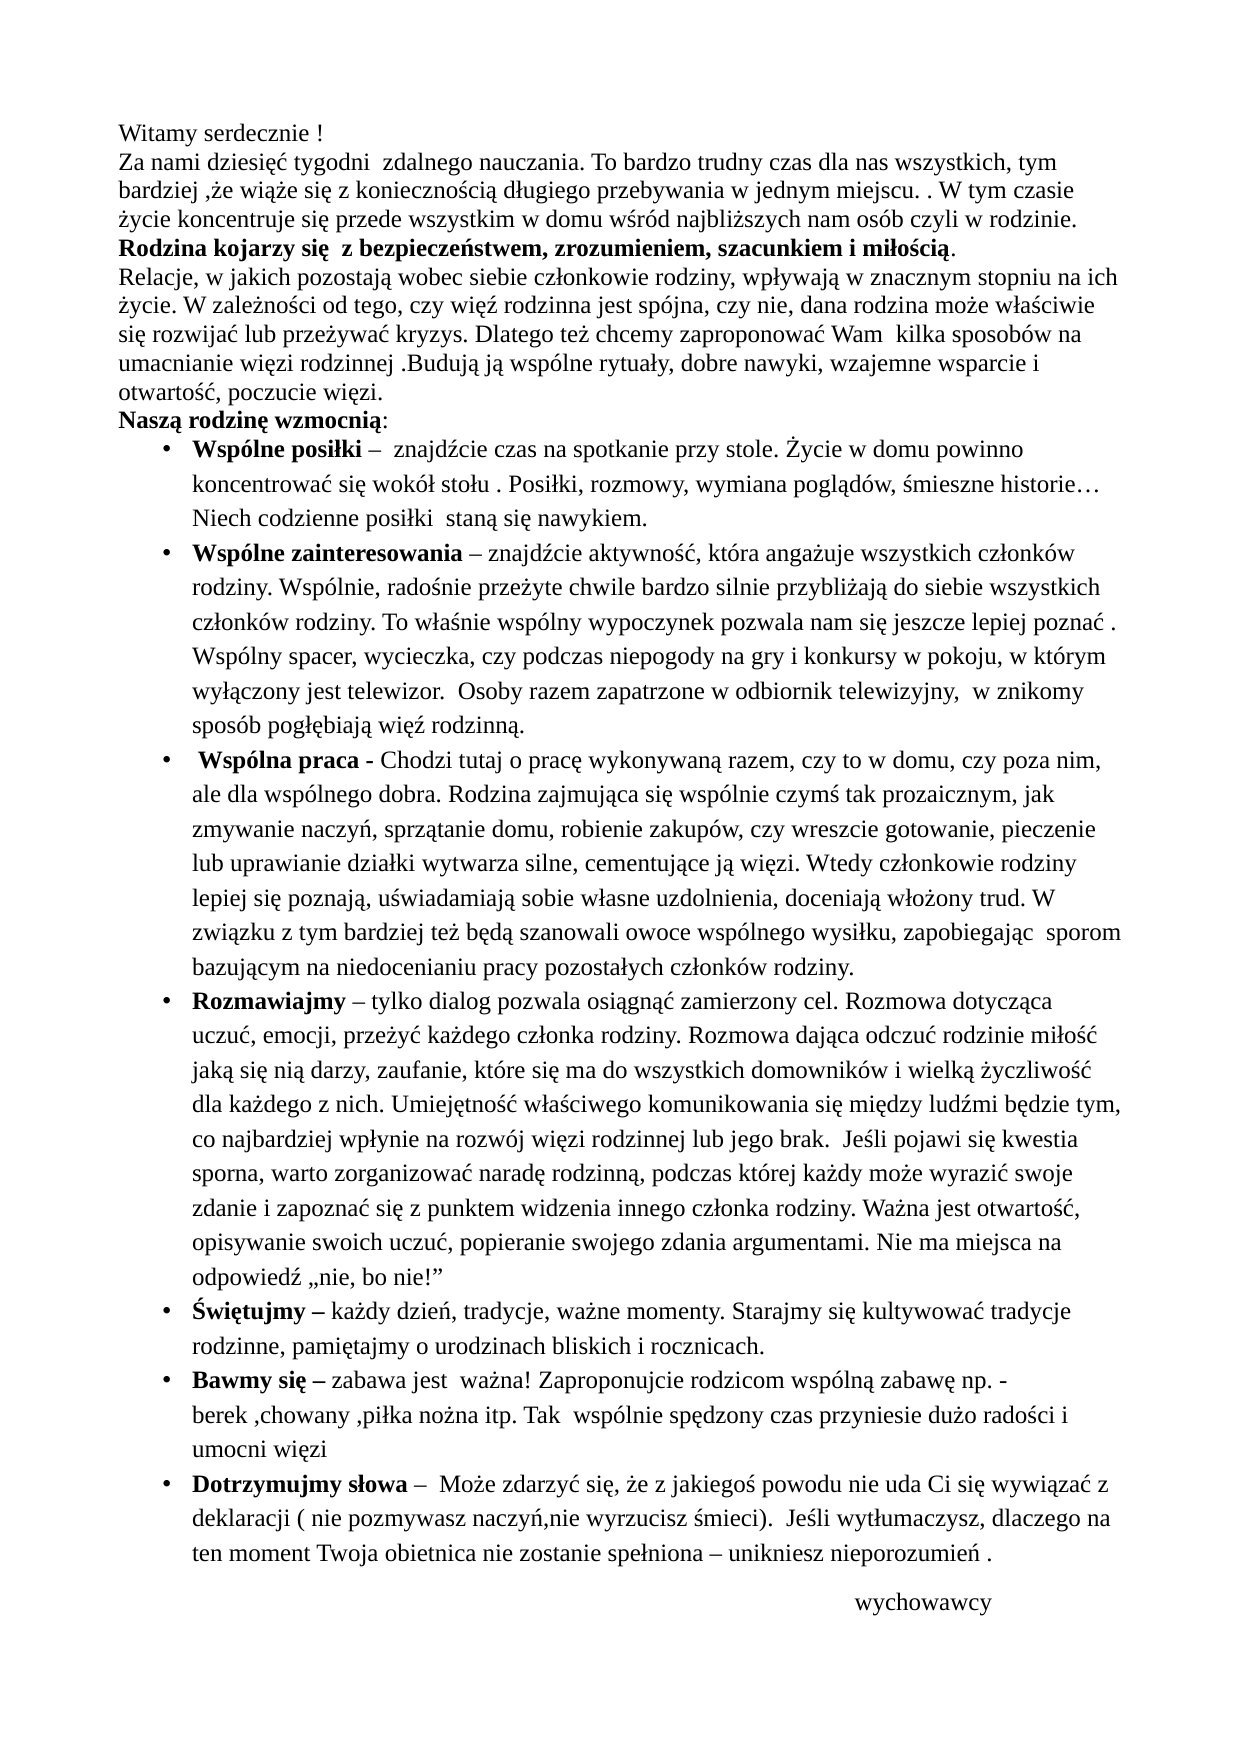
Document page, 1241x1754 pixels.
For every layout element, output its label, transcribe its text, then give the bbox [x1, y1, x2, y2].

list Bawmy się – zabawa jest ważna! Zaproponujcie rodzicom wspólną zabawę np. -berek ,chowany ,piłka nożna itp. Tak wspólnie spędzony czas przyniesie dużo radości i umocni więzi [162, 1365, 1122, 1463]
list Świętujmy – każdy dzień, tradycje, ważne momenty. Starajmy się kultywować tradycje rodzinne, pamiętajmy o urodzinach bliskich i rocznicach. [162, 1296, 1122, 1359]
list Dotrzymujmy słowa – Może zdarzyć się, że z jakiegoś powodu nie uda Ci się wywiązać z deklaracji ( nie pozmywasz naczyń,nie wyrzucisz śmieci). Jeśli wytłumaczysz, dlaczego na ten moment Twoja obietnica nie zostanie spełniona – unikniesz nieporozumień . [162, 1469, 1122, 1566]
list wychowawcy [162, 1587, 1122, 1616]
list Rozmawiajmy – tylko dialog pozwala osiągnąć zamierzony cel. Rozmowa dotycząca uczuć, emocji, przeżyć każdego członka rodziny. Rozmowa dająca odczuć rodzinie miłość jaką się nią darzy, zaufanie, które się ma do wszystkich domowników i wielką życzliwość dla każdego z nich. Umiejętność właściwego komunikowania się między ludźmi będzie tym, co najbardziej wpłynie na rozwój więzi rodzinnej lub jego brak. Jeśli pojawi się kwestia sporna, warto zorganizować naradę rodzinną, podczas której każdy może wyrazić swoje zdanie i zapoznać się z punktem widzenia innego członka rodziny. Ważna jest otwartość, opisywanie swoich uczuć, popieranie swojego zdania argumentami. Nie ma miejsca na odpowiedź „nie, bo nie!” [162, 986, 1122, 1291]
list Wspólna praca - Chodzi tutaj o pracę wykonywaną razem, czy to w domu, czy poza nim, ale dla wspólnego dobra. Rodzina zajmująca się wspólnie czymś tak prozaicznym, jak zmywanie naczyń, sprzątanie domu, robienie zakupów, czy wreszcie gotowanie, pieczenie lub uprawianie działki wytwarza silne, cementujące ją więzi. Wtedy członkowie rodziny lepiej się poznają, uświadamiają sobie własne uzdolnienia, doceniają włożony trud. W związku z tym bardziej też będą szanowali owoce wspólnego wysiłku, zapobiegając sporom bazującym na niedocenianiu pracy pozostałych członków rodziny. [162, 745, 1122, 980]
list Wspólne posiłki – znajdźcie czas na spotkanie przy stole. Życie w domu powinno koncentrować się wokół stołu . Posiłki, rozmowy, wymiana poglądów, śmieszne historie… Niech codzienne posiłki staną się nawykiem. [162, 434, 1122, 532]
text Relacje, w jakich pozostają wobec siebie członkowie rodziny, wpływają w znacznym stopniu na ich życie. W zależności od tego, czy więź rodzinna jest spójna, czy nie, dana rodzina może właściwie się rozwijać lub przeżywać kryzys. Dlatego też chcemy zaproponować Wam kilka sposobów na umacnianie więzi rodzinnej .Budują ją wspólne rytuały, dobre nawyki, wzajemne wsparcie i otwartość, poczucie więzi. Naszą rodzinę wzmocnią: [118, 262, 1122, 434]
list Wspólne zainteresowania – znajdźcie aktywność, która angażuje wszystkich członków rodziny. Wspólnie, radośnie przeżyte chwile bardzo silnie przybliżają do siebie wszystkich członków rodziny. To właśnie wspólny wypoczynek pozwala nam się jeszcze lepiej poznać . Wspólny spacer, wycieczka, czy podczas niepogody na gry i konkursy w pokoju, w którym wyłączony jest telewizor. Osoby razem zapatrzone w odbiornik telewizyjny, w znikomy sposób pogłębiają więź rodzinną. [162, 538, 1122, 739]
text Witamy serdecznie ! Za nami dziesięć tygodni zdalnego nauczania. To bardzo trudny czas dla nas wszystkich, tym bardziej ,że wiąże się z koniecznością długiego przebywania w jednym miejscu. . W tym czasie życie koncentruje się przede wszystkim w domu wśród najbliższych nam osób czyli w rodzinie. Rodzina kojarzy się z bezpieczeństwem, zrozumieniem, szacunkiem i miłością. [118, 118, 1122, 262]
